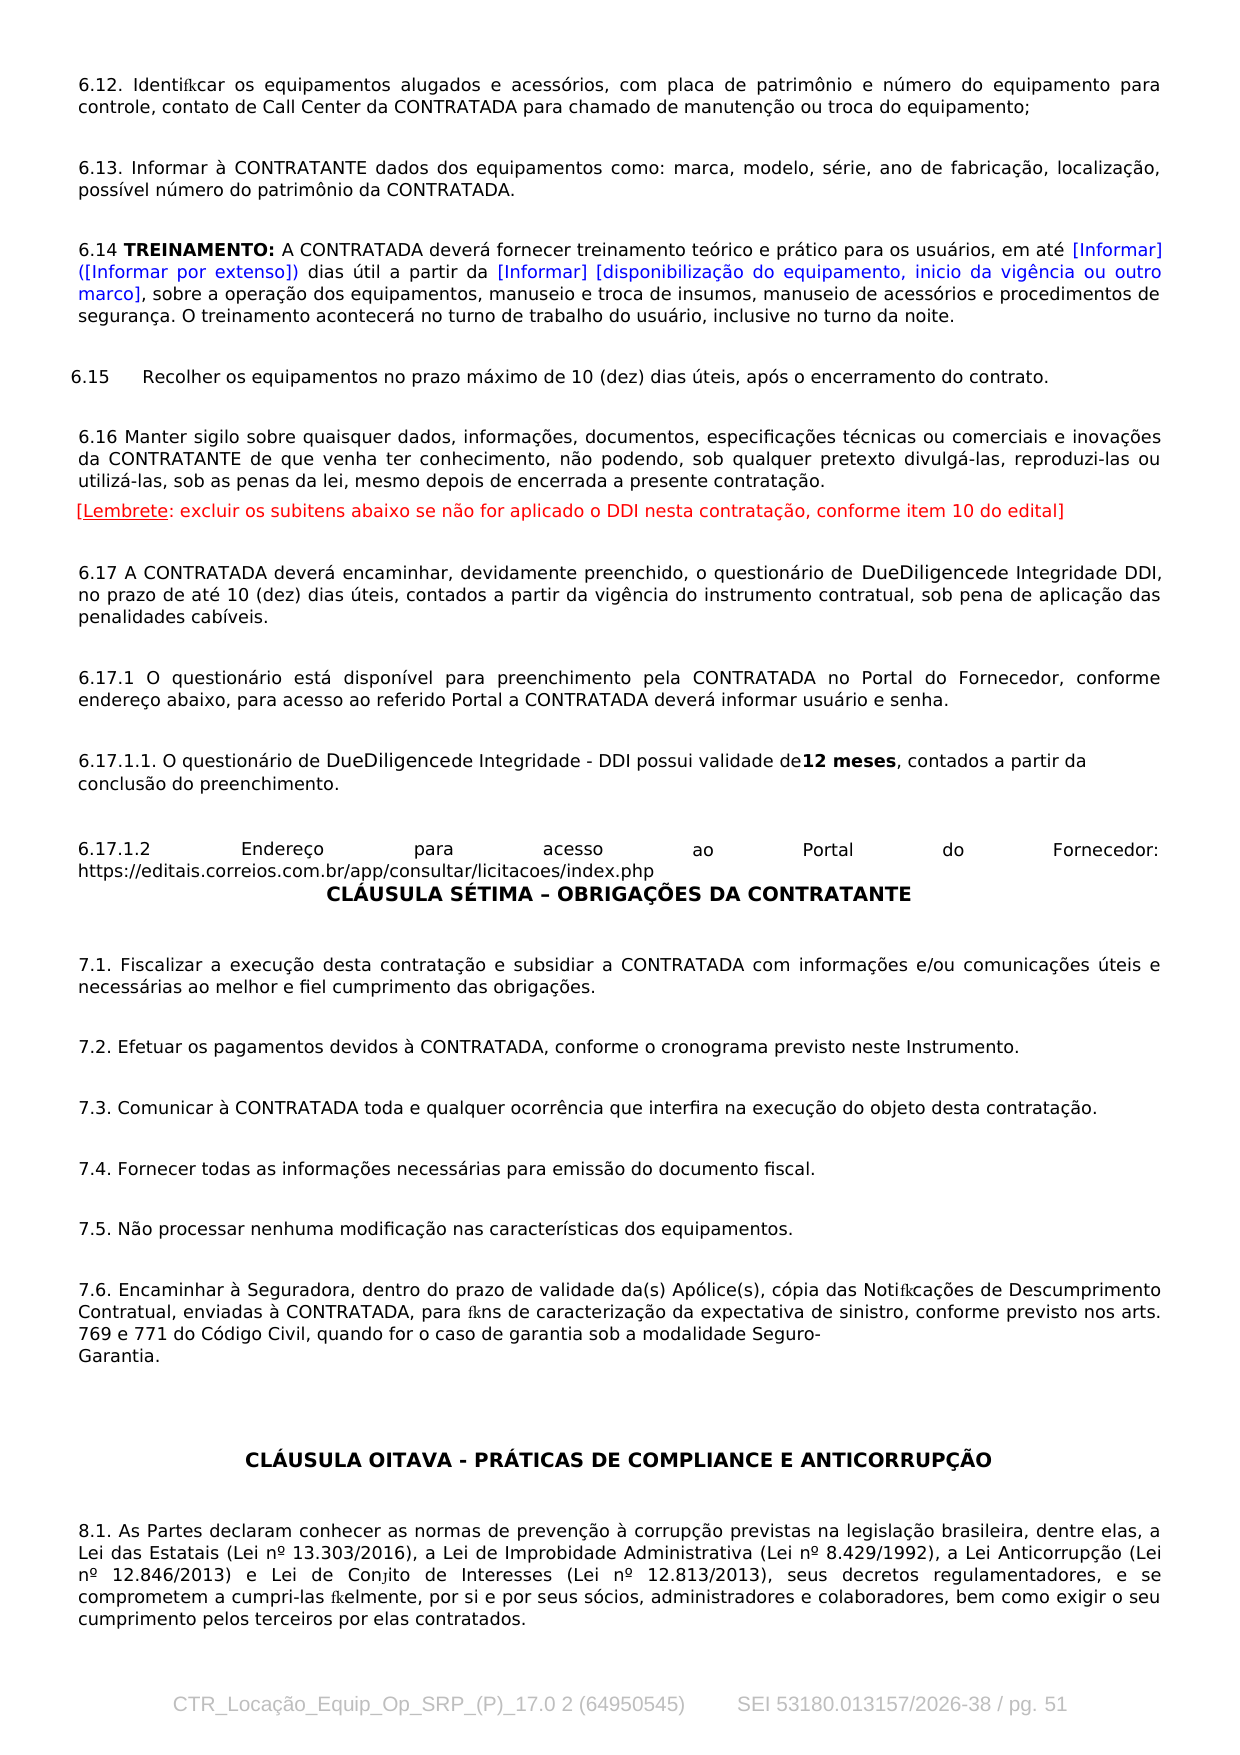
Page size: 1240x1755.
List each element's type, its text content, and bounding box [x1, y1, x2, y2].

table_cell Portal [802, 820, 942, 883]
text [Lembrete: excluir os subitens abaixo se não for aplicado o DDI nesta contratação, conforme item 10 do edital] [76, 501, 1171, 522]
table_cell do [942, 820, 1053, 883]
text 6.15 Recolher os equipamentos no prazo máximo de 10 (dez) dias úteis, após o encerramento do contrato. [70, 367, 1171, 387]
table_cell 6.17.1.2 Endereço para acesso https://editais.correios.com.br/app/consultar/licitacoes/index.php [78, 820, 692, 883]
table_cell ao [692, 820, 802, 883]
text 7.4. Fornecer todas as informações necessárias para emissão do documento fiscal. [78, 1159, 1163, 1179]
table_header [692, 774, 802, 820]
subtitle CLÁUSULA OITAVA - PRÁTICAS DE COMPLIANCE E ANTICORRUPÇÃO [70, 1449, 1167, 1472]
text 7.6. Encaminhar à Seguradora, dentro do prazo de validade da(s) Apólice(s), cópia das Noticações de Descumprimento Contratual, enviadas à CONTRATADA, para ns de caracterização da expectativa de sinistro, conforme previsto nos arts. 769 e 771 do Código Civil, quando for o caso de garantia sob a modalidade Seguro- [78, 1280, 1163, 1344]
table_header conclusão do preenchimento. [78, 774, 692, 820]
text 8.1. As Partes declaram conhecer as normas de prevenção à corrupção previstas na legislação brasileira, dentre elas, a Lei das Estatais (Lei nº 13.303/2016), a Lei de Improbidade Administrativa (Lei nº 8.429/1992), a Lei Anticorrupção (Lei nº 12.846/2013) e Lei de Conito de Interesses (Lei nº 12.813/2013), seus decretos regulamentadores, e se comprometem a cumpri-las elmente, por si e por seus sócios, administradores e colaboradores, bem como exigir o seu cumprimento pelos terceiros por elas contratados. [78, 1521, 1163, 1629]
text Garantia. [78, 1346, 1163, 1367]
text 6.14 TREINAMENTO: A CONTRATADA deverá fornecer treinamento teórico e prático para os usuários, em até [Informar] ([Informar por extenso]) dias útil a partir da [Informar] [disponibilização do equipamento, inicio da vigência ou outro marco], sobre a operação dos equipamentos, manuseio e troca de insumos, manuseio de acessórios e procedimentos de segurança. O treinamento acontecerá no turno de trabalho do usuário, inclusive no turno da noite. [78, 240, 1163, 327]
text 6.17 A CONTRATADA deverá encaminhar, devidamente preenchido, o questionário de DueDiligencede Integridade DDI, no prazo de até 10 (dez) dias úteis, contados a partir da vigência do instrumento contratual, sob pena de aplicação das penalidades cabíveis. [78, 562, 1163, 628]
text 6.12. Identicar os equipamentos alugados e acessórios, com placa de patrimônio e número do equipamento para controle, contato de Call Center da CONTRATADA para chamado de manutenção ou troca do equipamento; [78, 75, 1163, 118]
table_cell Fornecedor: [1053, 820, 1160, 883]
text 6.17.1.1. O questionário de DueDiligencede Integridade - DDI possui validade de12 meses, contados a partir da [78, 750, 1163, 772]
table_header [1053, 774, 1160, 820]
text 7.5. Não processar nenhuma modificação nas características dos equipamentos. [78, 1219, 1163, 1240]
text 6.16 Manter sigilo sobre quaisquer dados, informações, documentos, especificações técnicas ou comerciais e inovações da CONTRATANTE de que venha ter conhecimento, não podendo, sob qualquer pretexto divulgá-las, reproduzi-las ou utilizá-las, sob as penas da lei, mesmo depois de encerrada a presente contratação. [78, 427, 1163, 492]
text 7.3. Comunicar à CONTRATADA toda e qualquer ocorrência que interfira na execução do objeto desta contratação. [78, 1098, 1163, 1119]
text 6.13. Informar à CONTRATANTE dados dos equipamentos como: marca, modelo, série, ano de fabricação, localização, possível número do patrimônio da CONTRATADA. [78, 158, 1163, 200]
table_header [942, 774, 1053, 820]
subtitle CLÁUSULA SÉTIMA – OBRIGAÇÕES DA CONTRATANTE [70, 883, 1167, 906]
table_header [802, 774, 942, 820]
text 7.2. Efetuar os pagamentos devidos à CONTRATADA, conforme o cronograma previsto neste Instrumento. [78, 1037, 1163, 1058]
text 6.17.1 O questionário está disponível para preenchimento pela CONTRATADA no Portal do Fornecedor, conforme endereço abaixo, para acesso ao referido Portal a CONTRATADA deverá informar usuário e senha. [78, 668, 1163, 710]
text 7.1. Fiscalizar a execução desta contratação e subsidiar a CONTRATADA com informações e/ou comunicações úteis e necessárias ao melhor e fiel cumprimento das obrigações. [78, 955, 1163, 997]
